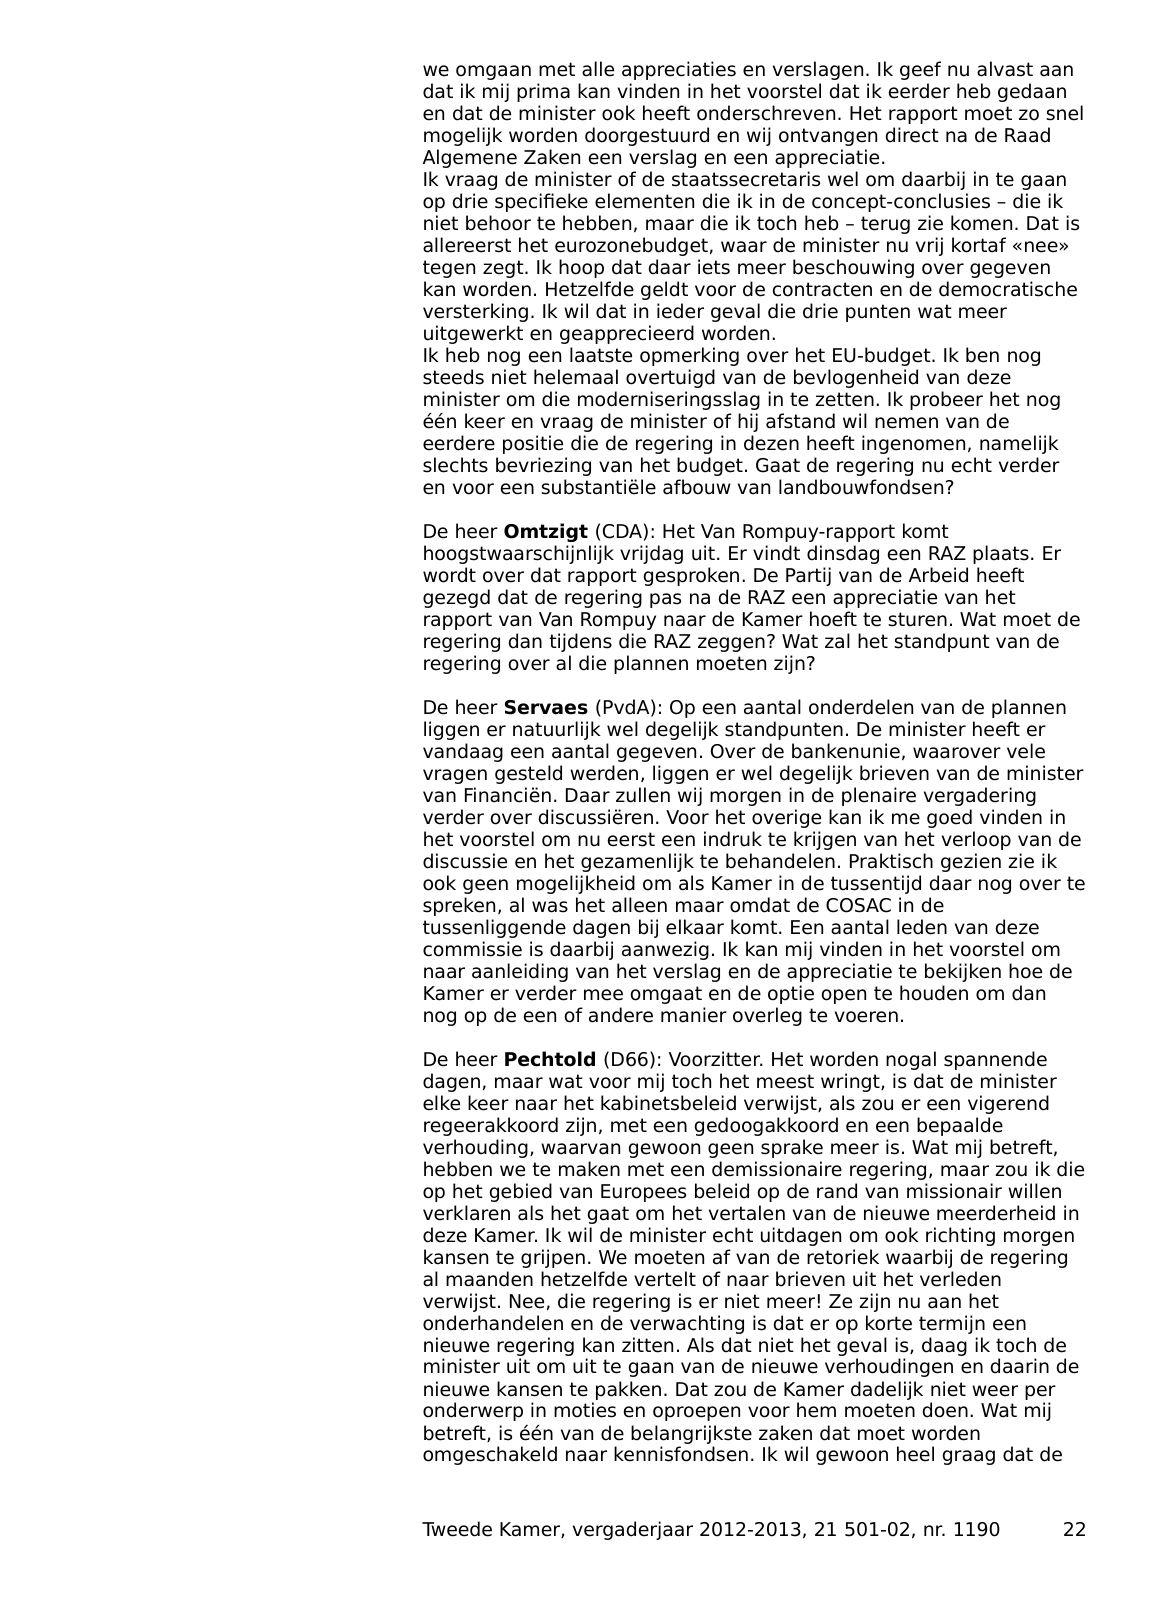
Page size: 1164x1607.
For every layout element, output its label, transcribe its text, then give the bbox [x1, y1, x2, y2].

text De heer Omtzigt (CDA): Het Van Rompuy-rapport komt hoogstwaarschijnlijk vrijdag uit. Er vindt dinsdag een RAZ plaats. Er wordt over dat rapport gesproken. De Partij van de Arbeid heeft gezegd dat de regering pas na de RAZ een appreciatie van het rapport van Van Rompuy naar de Kamer hoeft te sturen. Wat moet de regering dan tijdens die RAZ zeggen? Wat zal het standpunt van de regering over al die plannen moeten zijn? [422, 521, 1087, 675]
text De heer Pechtold (D66): Voorzitter. Het worden nogal spannende dagen, maar wat voor mij toch het meest wringt, is dat de minister elke keer naar het kabinetsbeleid verwijst, als zou er een vigerend regeerakkoord zijn, met een gedoogakkoord en een bepaalde verhouding, waarvan gewoon geen sprake meer is. Wat mij betreft, hebben we te maken met een demissionaire regering, maar zou ik die op het gebied van Europees beleid op de rand van missionair willen verklaren als het gaat om het vertalen van de nieuwe meerderheid in deze Kamer. Ik wil de minister echt uitdagen om ook richting morgen kansen te grijpen. We moeten af van de retoriek waarbij de regering al maanden hetzelfde vertelt of naar brieven uit het verleden verwijst. Nee, die regering is er niet meer! Ze zijn nu aan het onderhandelen en de verwachting is dat er op korte termijn een nieuwe regering kan zitten. Als dat niet het geval is, daag ik toch de minister uit om uit te gaan van de nieuwe verhoudingen en daarin de nieuwe kansen te pakken. Dat zou de Kamer dadelijk niet weer per onderwerp in moties en oproepen voor hem moeten doen. Wat mij betreft, is één van de belangrijkste zaken dat moet worden omgeschakeld naar kennisfondsen. Ik wil gewoon heel graag dat de [422, 1049, 1087, 1466]
text Ik vraag de minister of de staatssecretaris wel om daarbij in te gaan op drie specifieke elementen die ik in de concept-conclusies – die ik niet behoor te hebben, maar die ik toch heb – terug zie komen. Dat is allereerst het eurozonebudget, waar de minister nu vrij kortaf «nee» tegen zegt. Ik hoop dat daar iets meer beschouwing over gegeven kan worden. Hetzelfde geldt voor de contracten en de democratische versterking. Ik wil dat in ieder geval die drie punten wat meer uitgewerkt en geapprecieerd worden. [422, 169, 1087, 345]
text we omgaan met alle appreciaties en verslagen. Ik geef nu alvast aan dat ik mij prima kan vinden in het voorstel dat ik eerder heb gedaan en dat de minister ook heeft onderschreven. Het rapport moet zo snel mogelijk worden doorgestuurd en wij ontvangen direct na de Raad Algemene Zaken een verslag en een appreciatie. [422, 59, 1087, 169]
text De heer Servaes (PvdA): Op een aantal onderdelen van de plannen liggen er natuurlijk wel degelijk standpunten. De minister heeft er vandaag een aantal gegeven. Over de bankenunie, waarover vele vragen gesteld werden, liggen er wel degelijk brieven van de minister van Financiën. Daar zullen wij morgen in de plenaire vergadering verder over discussiëren. Voor het overige kan ik me goed vinden in het voorstel om nu eerst een indruk te krijgen van het verloop van de discussie en het gezamenlijk te behandelen. Praktisch gezien zie ik ook geen mogelijkheid om als Kamer in de tussentijd daar nog over te spreken, al was het alleen maar omdat de COSAC in de tussenliggende dagen bij elkaar komt. Een aantal leden van deze commissie is daarbij aanwezig. Ik kan mij vinden in het voorstel om naar aanleiding van het verslag en de appreciatie te bekijken hoe de Kamer er verder mee omgaat en de optie open te houden om dan nog op de een of andere manier overleg te voeren. [422, 697, 1087, 1027]
text Ik heb nog een laatste opmerking over het EU-budget. Ik ben nog steeds niet helemaal overtuigd van de bevlogenheid van deze minister om die moderniseringsslag in te zetten. Ik probeer het nog één keer en vraag de minister of hij afstand wil nemen van de eerdere positie die de regering in dezen heeft ingenomen, namelijk slechts bevriezing van het budget. Gaat de regering nu echt verder en voor een substantiële afbouw van landbouwfondsen? [422, 345, 1087, 499]
